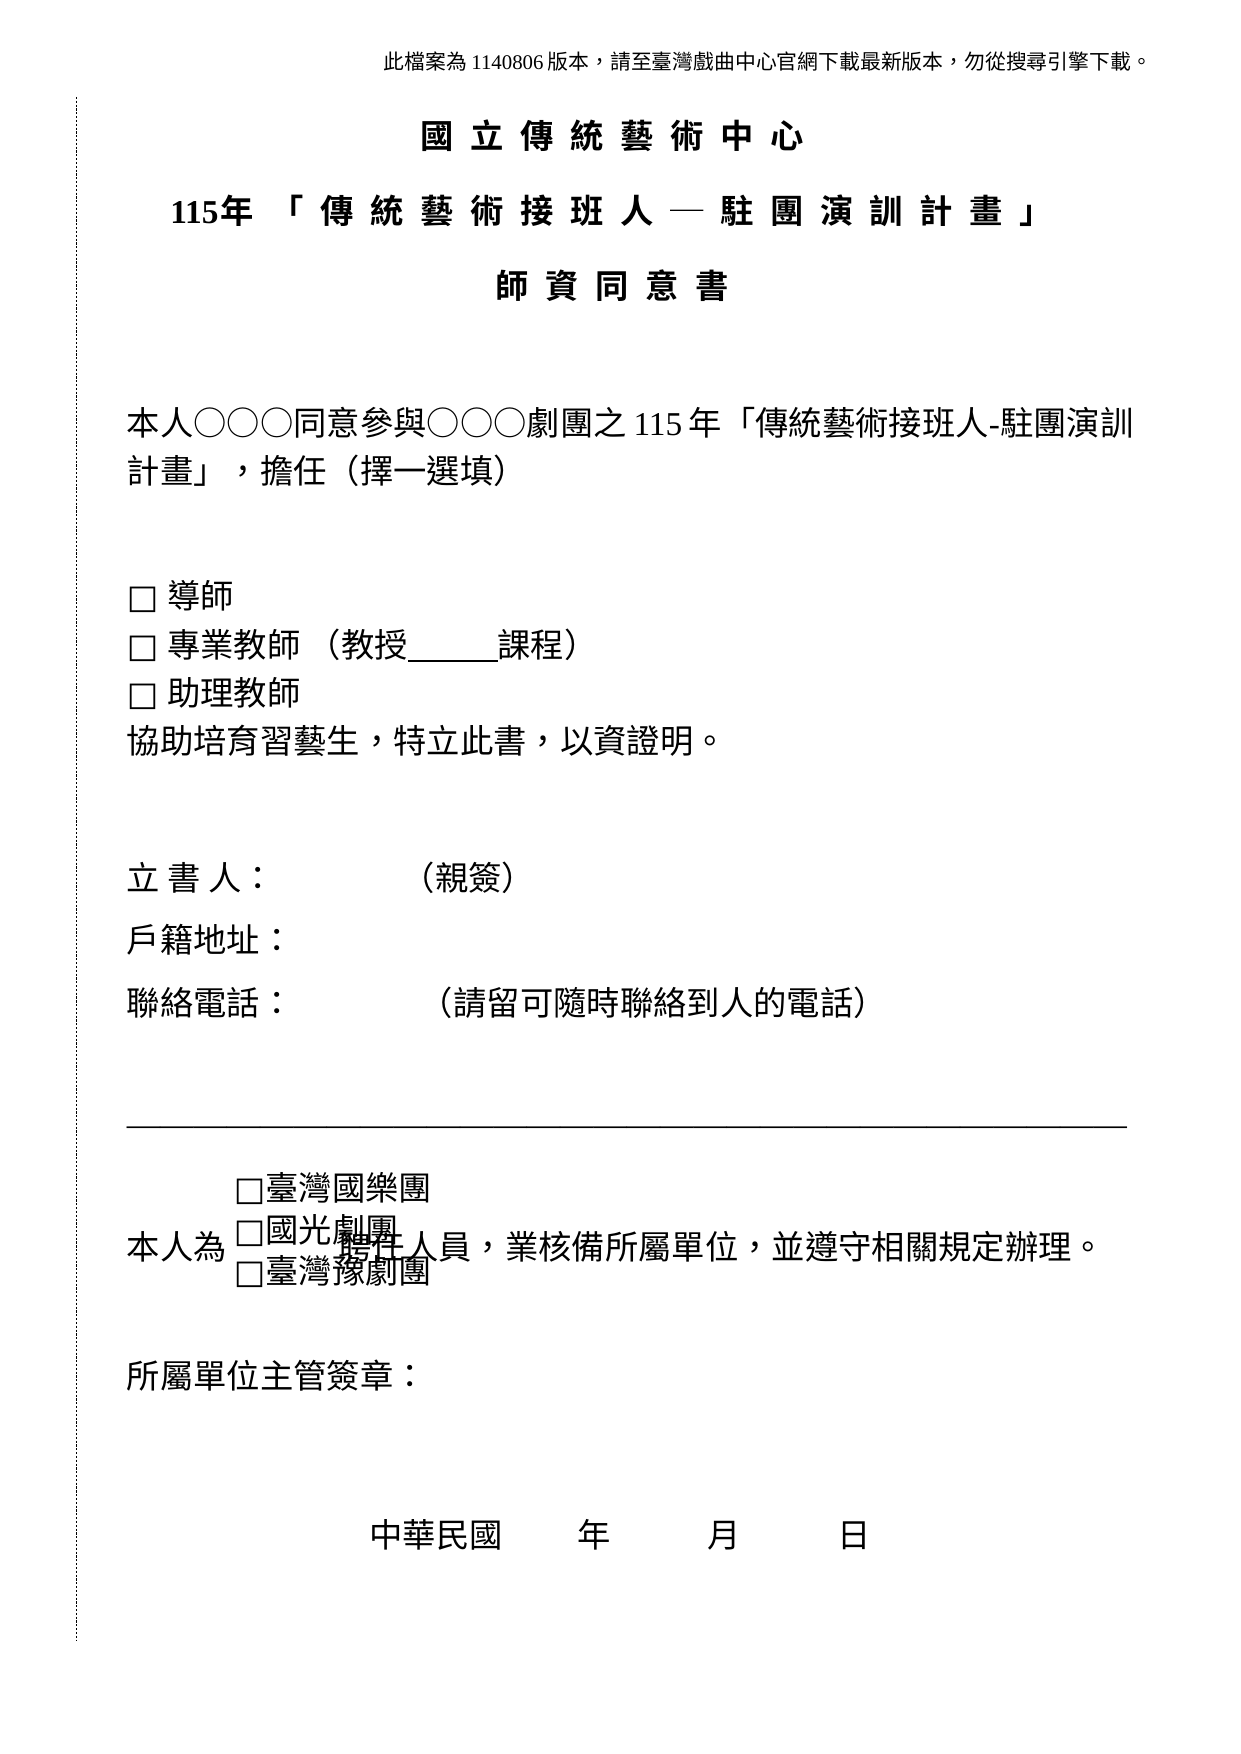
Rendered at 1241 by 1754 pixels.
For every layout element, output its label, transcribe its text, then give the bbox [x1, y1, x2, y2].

text 所屬單位主管簽章： [126, 1288, 1145, 1413]
text 本人為 聘任人員，業核備所屬單位，並遵守相關規定辦理。 [126, 1143, 1145, 1288]
text □ 專業教師 （教授 課程） [127, 618, 1145, 667]
text 立 書 人： （親簽） [126, 840, 1145, 903]
text □ 助理教師 [127, 667, 1145, 715]
text 中華民國 年 月 日 [95, 1509, 1145, 1557]
text 本人○○○同意參與○○○劇團之115年「傳統藝術接班人-駐團演訓計畫」，擔任（擇一選填） [127, 397, 1145, 493]
text 115年「傳統藝術接班人─駐團演訓計畫」 [95, 172, 1145, 247]
text 師資同意書 [95, 247, 1145, 322]
text 國立傳統藝術中心 [95, 97, 1145, 172]
text —————————————————————————————— [127, 1104, 1145, 1143]
text 戶籍地址： [126, 903, 1145, 965]
text 聯絡電話： （請留可隨時聯絡到人的電話） [126, 965, 1145, 1028]
text □ 導師 [127, 570, 1145, 618]
text 協助培育習藝生，特立此書，以資證明。 [127, 715, 1145, 763]
